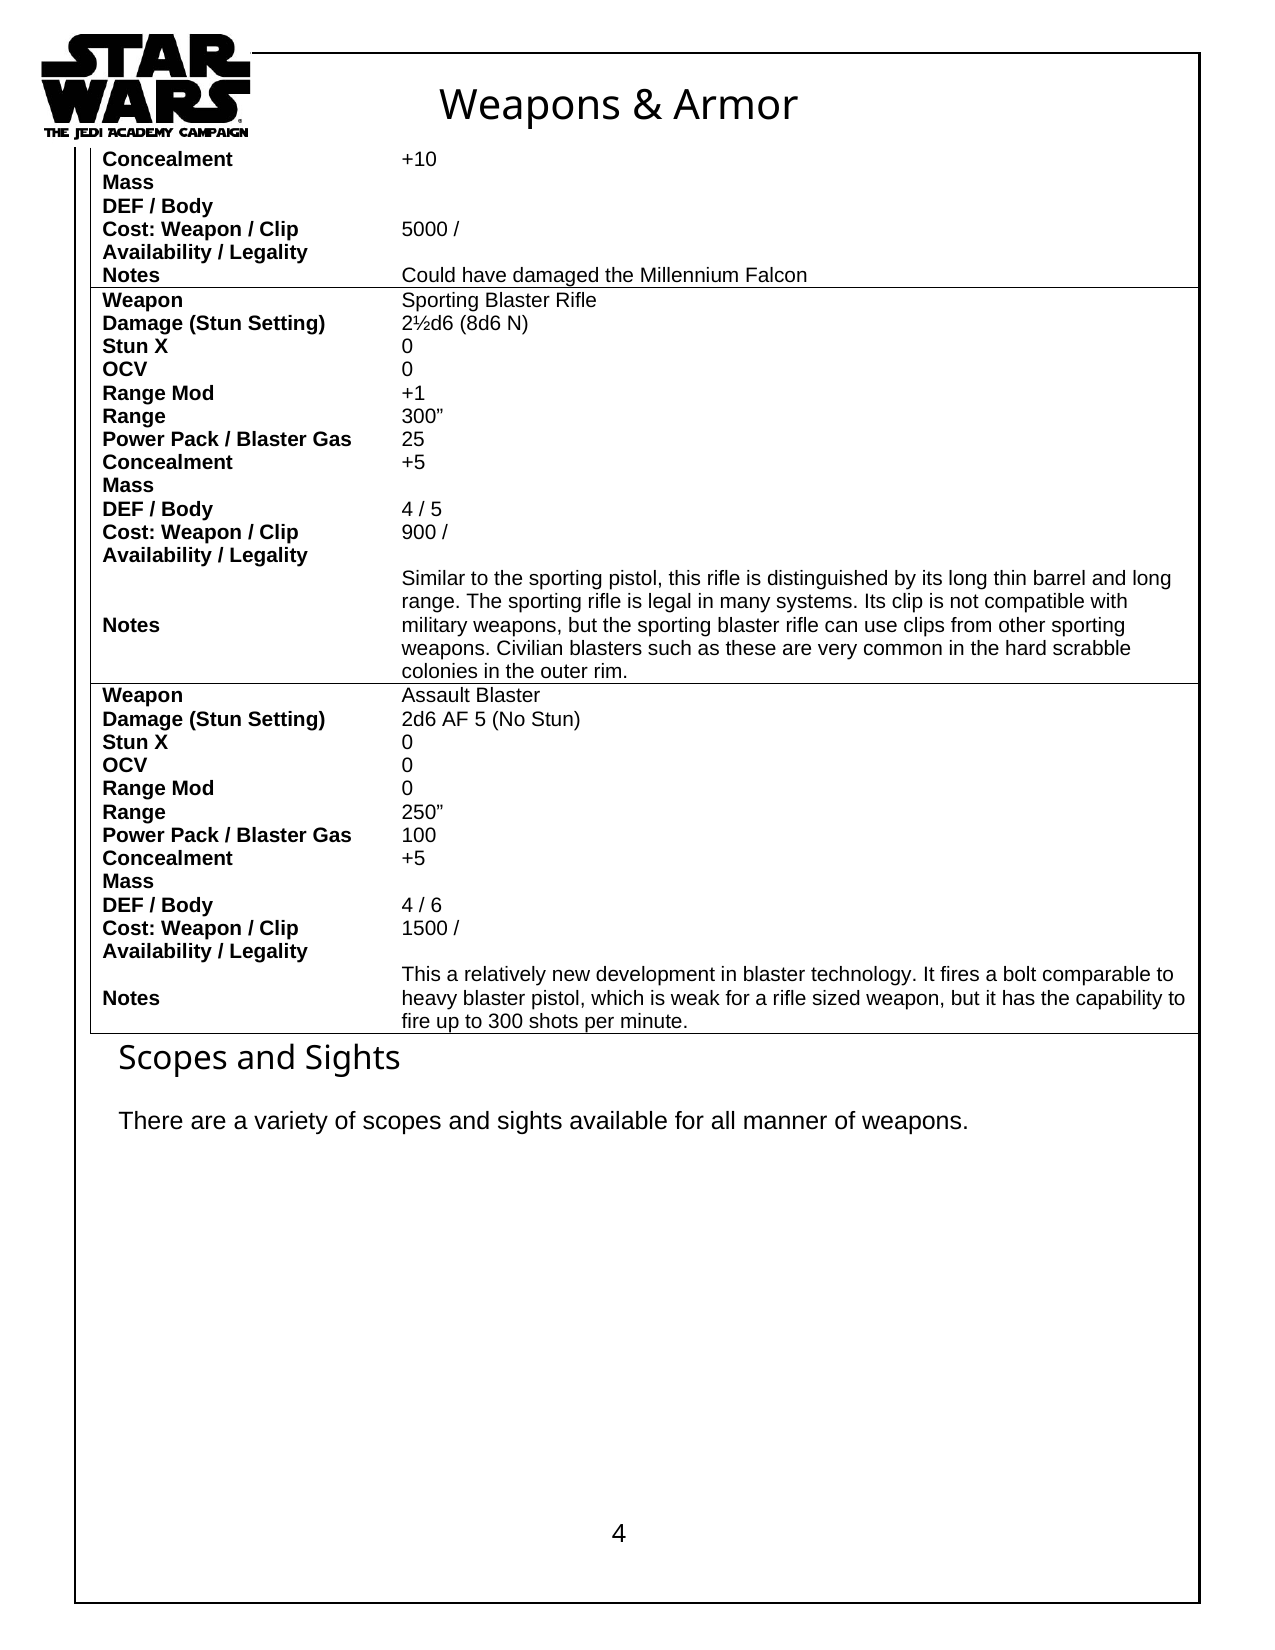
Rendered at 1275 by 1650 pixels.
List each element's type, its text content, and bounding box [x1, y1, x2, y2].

table_cell 25 [390, 428, 1198, 451]
table_cell Notes [91, 264, 390, 287]
table_cell Mass [91, 171, 390, 194]
table_cell This a relatively new development in blaster technology. It fires a bolt comparable to heavy blaster pistol, which is weak for a rifle sized weapon, but it has the capability to fire up to 300 shots per minute. [390, 963, 1198, 1032]
table_cell Stun X [91, 335, 390, 358]
table_cell Range [91, 404, 390, 427]
table_cell Sporting Blaster Rifle [390, 288, 1198, 311]
table_cell 2d6 AF 5 (No Stun) [390, 707, 1198, 731]
table_cell 4 / 5 [390, 497, 1198, 520]
table_cell Range [91, 800, 390, 823]
text There are a variety of scopes and sights available for all manner of weapons. [118, 1107, 1157, 1135]
table_cell [390, 474, 1198, 497]
table_cell 0 [390, 777, 1198, 800]
table_cell 2½d6 (8d6 N) [390, 311, 1198, 334]
table_cell DEF / Body [91, 497, 390, 520]
text Scopes and Sights [118, 1034, 1157, 1079]
table_cell OCV [91, 754, 390, 777]
table_cell 900 / [390, 520, 1198, 544]
table_cell Assault Blaster [390, 684, 1198, 707]
table_cell +10 [390, 148, 1198, 171]
table_cell 100 [390, 824, 1198, 847]
table_cell Concealment [91, 451, 390, 474]
table_cell Power Pack / Blaster Gas [91, 824, 390, 847]
table_cell [390, 194, 1198, 217]
table_cell Availability / Legality [91, 544, 390, 567]
table_cell [390, 544, 1198, 567]
table_cell Notes [91, 963, 390, 1032]
table_cell 0 [390, 335, 1198, 358]
picture [41, 33, 251, 146]
table_cell [390, 171, 1198, 194]
table_cell Mass [91, 474, 390, 497]
table_cell Concealment [91, 148, 390, 171]
table_cell [390, 940, 1198, 963]
table_cell Power Pack / Blaster Gas [91, 428, 390, 451]
table_cell Cost: Weapon / Clip [91, 916, 390, 939]
table_cell +5 [390, 451, 1198, 474]
table_cell 1500 / [390, 916, 1198, 939]
table_cell +5 [390, 847, 1198, 870]
table_cell [390, 870, 1198, 893]
table_cell DEF / Body [91, 194, 390, 217]
table_cell 5000 / [390, 218, 1198, 241]
table_cell 300” [390, 404, 1198, 427]
table_cell Range Mod [91, 777, 390, 800]
table_cell Similar to the sporting pistol, this rifle is distinguished by its long thin barrel and long range. The sporting rifle is legal in many systems. Its clip is not compatible with military weapons, but the sporting blaster rifle can use clips from other sporting weapons. Civilian blasters such as these are very common in the hard scrabble colonies in the outer rim. [390, 567, 1198, 683]
table_cell Cost: Weapon / Clip [91, 520, 390, 544]
table_cell [390, 241, 1198, 264]
table_cell 0 [390, 754, 1198, 777]
table_cell Mass [91, 870, 390, 893]
table_cell Weapon [91, 288, 390, 311]
table_cell Damage (Stun Setting) [91, 707, 390, 731]
table_cell Notes [91, 567, 390, 683]
table_cell 250” [390, 800, 1198, 823]
table_cell OCV [91, 358, 390, 381]
table_cell Availability / Legality [91, 940, 390, 963]
table_cell +1 [390, 381, 1198, 404]
table_cell Stun X [91, 731, 390, 754]
table_cell 4 / 6 [390, 893, 1198, 916]
table_cell Damage (Stun Setting) [91, 311, 390, 334]
table_cell Concealment [91, 847, 390, 870]
table_cell 0 [390, 358, 1198, 381]
table_cell Availability / Legality [91, 241, 390, 264]
table_cell Range Mod [91, 381, 390, 404]
table_cell Could have damaged the Millennium Falcon [390, 264, 1198, 287]
table_cell DEF / Body [91, 893, 390, 916]
table_cell 0 [390, 731, 1198, 754]
table_cell Weapon [91, 684, 390, 707]
table_cell Cost: Weapon / Clip [91, 218, 390, 241]
